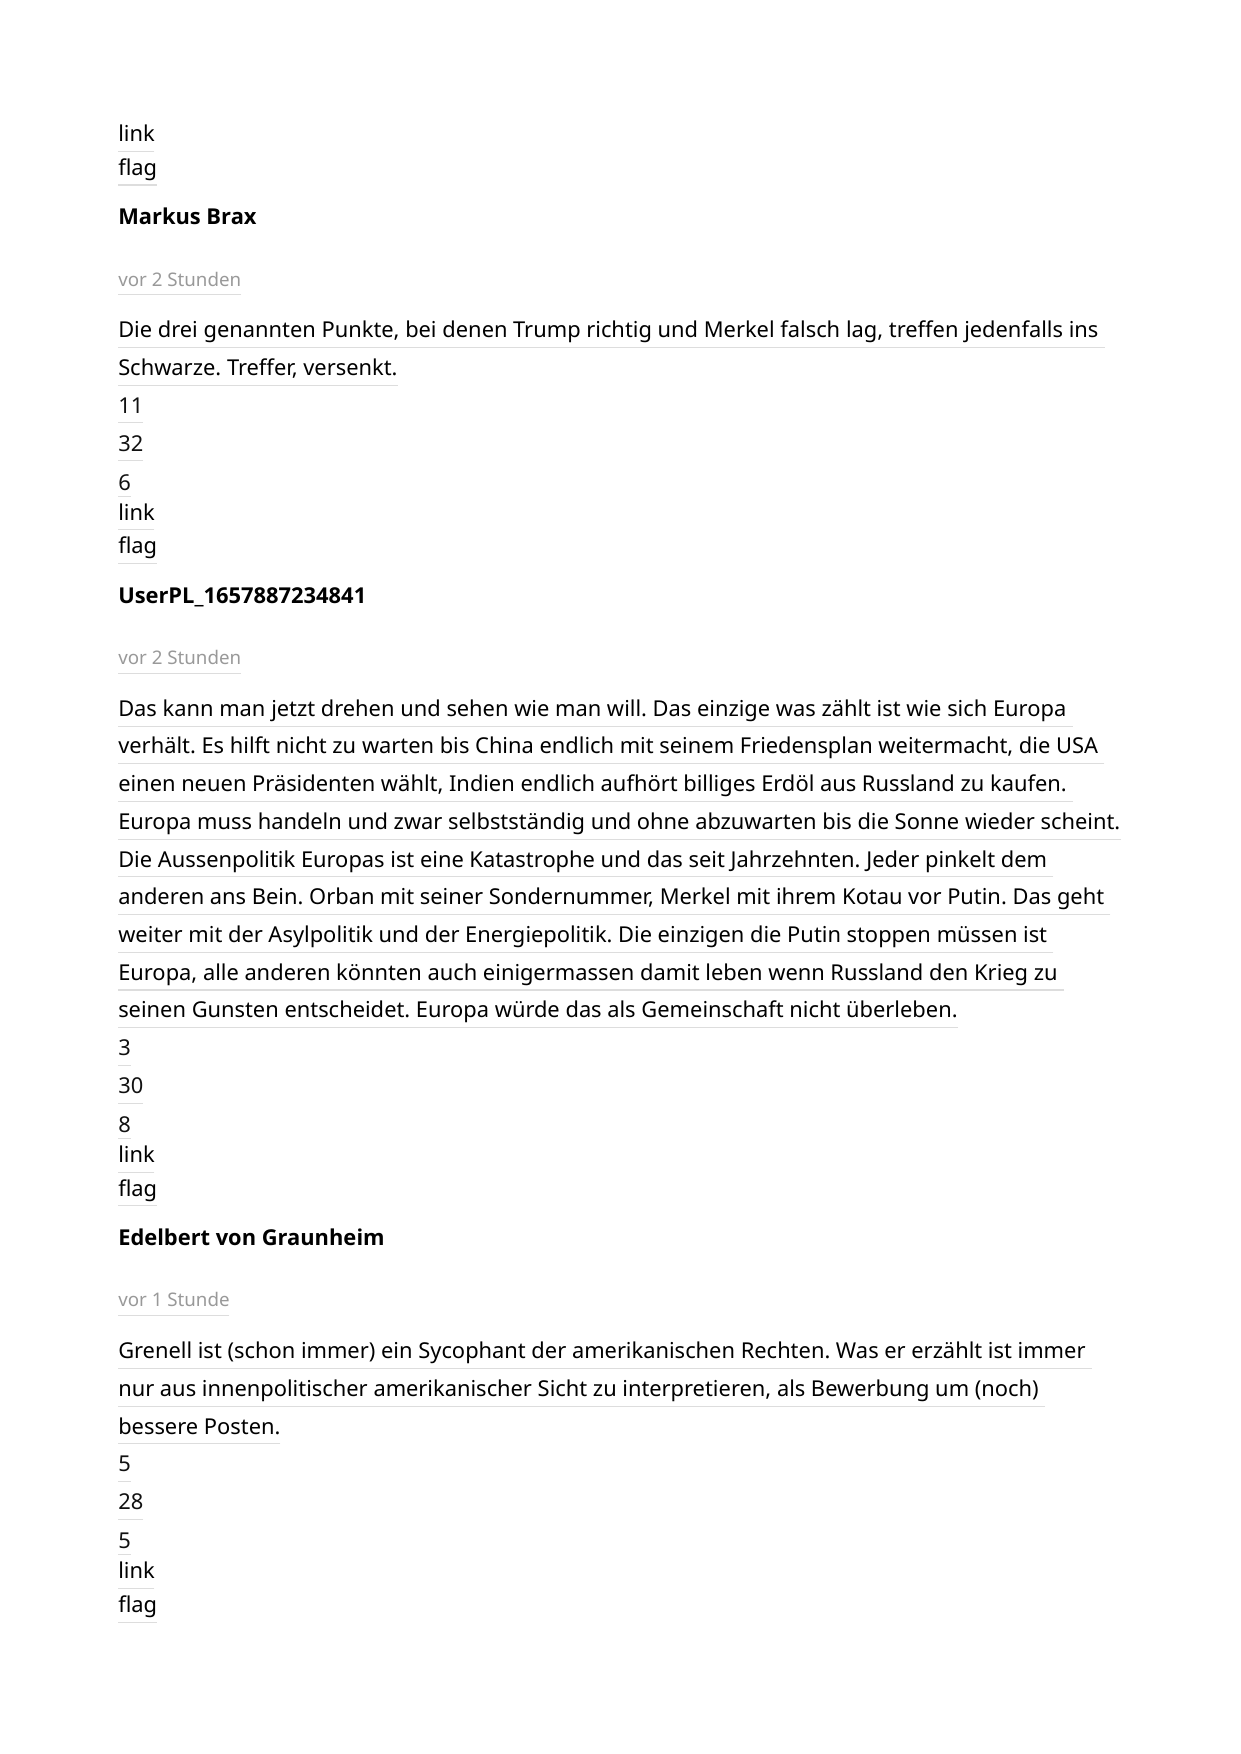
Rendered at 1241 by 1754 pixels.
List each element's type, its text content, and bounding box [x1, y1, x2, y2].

text Die Aussenpolitik Europas ist eine Katastrophe und das seit Jahrzehnten. Jeder pinkelt dem anderen ans Bein. Orban mit seiner Sondernummer, Merkel mit ihrem Kotau vor Putin. Das geht weiter mit der Asylpolitik und der Energiepolitik. Die einzigen die Putin stoppen müssen ist Europa, alle anderen könnten auch einigermassen damit leben wenn Russland den Krieg zu seinen Gunsten entscheidet. Europa würde das als Gemeinschaft nicht überleben. [118, 840, 1122, 1028]
text vor 2 Stunden [118, 644, 1117, 674]
text link [118, 118, 1122, 152]
text Die drei genannten Punkte, bei denen Trump richtig und Merkel falsch lag, treffen jedenfalls ins Schwarze. Treffer, versenkt. [118, 314, 1122, 386]
text flag [118, 1589, 1122, 1623]
text 8 [118, 1108, 1122, 1139]
text link [118, 497, 1122, 530]
text 3 [118, 1032, 1122, 1066]
text flag [118, 152, 1122, 186]
text 6 [118, 465, 1122, 497]
text 32 [118, 427, 1122, 461]
text Markus Brax [118, 201, 1122, 231]
text vor 1 Stunde [118, 1287, 1117, 1316]
text 5 [118, 1448, 1122, 1482]
text link [118, 1555, 1122, 1589]
text Das kann man jetzt drehen und sehen wie man will. Das einzige was zählt ist wie sich Europa verhält. Es hilft nicht zu warten bis China endlich mit seinem Friedensplan weitermacht, die USA einen neuen Präsidenten wählt, Indien endlich aufhört billiges Erdöl aus Russland zu kaufen. Europa muss handeln und zwar selbstständig und ohne abzuwarten bis die Sonne wieder scheint. [118, 693, 1122, 839]
text flag [118, 530, 1122, 564]
text vor 2 Stunden [118, 266, 1117, 295]
text UserPL_1657887234841 [118, 580, 1122, 609]
text Edelbert von Graunheim [118, 1222, 1122, 1252]
text 30 [118, 1070, 1122, 1104]
text 11 [118, 390, 1122, 423]
text 5 [118, 1524, 1122, 1555]
text flag [118, 1173, 1122, 1206]
text 28 [118, 1486, 1122, 1520]
text link [118, 1139, 1122, 1173]
text Grenell ist (schon immer) ein Sycophant der amerikanischen Rechten. Was er erzählt ist immer nur aus innenpolitischer amerikanischer Sicht zu interpretieren, als Bewerbung um (noch) bessere Posten. [118, 1335, 1122, 1444]
